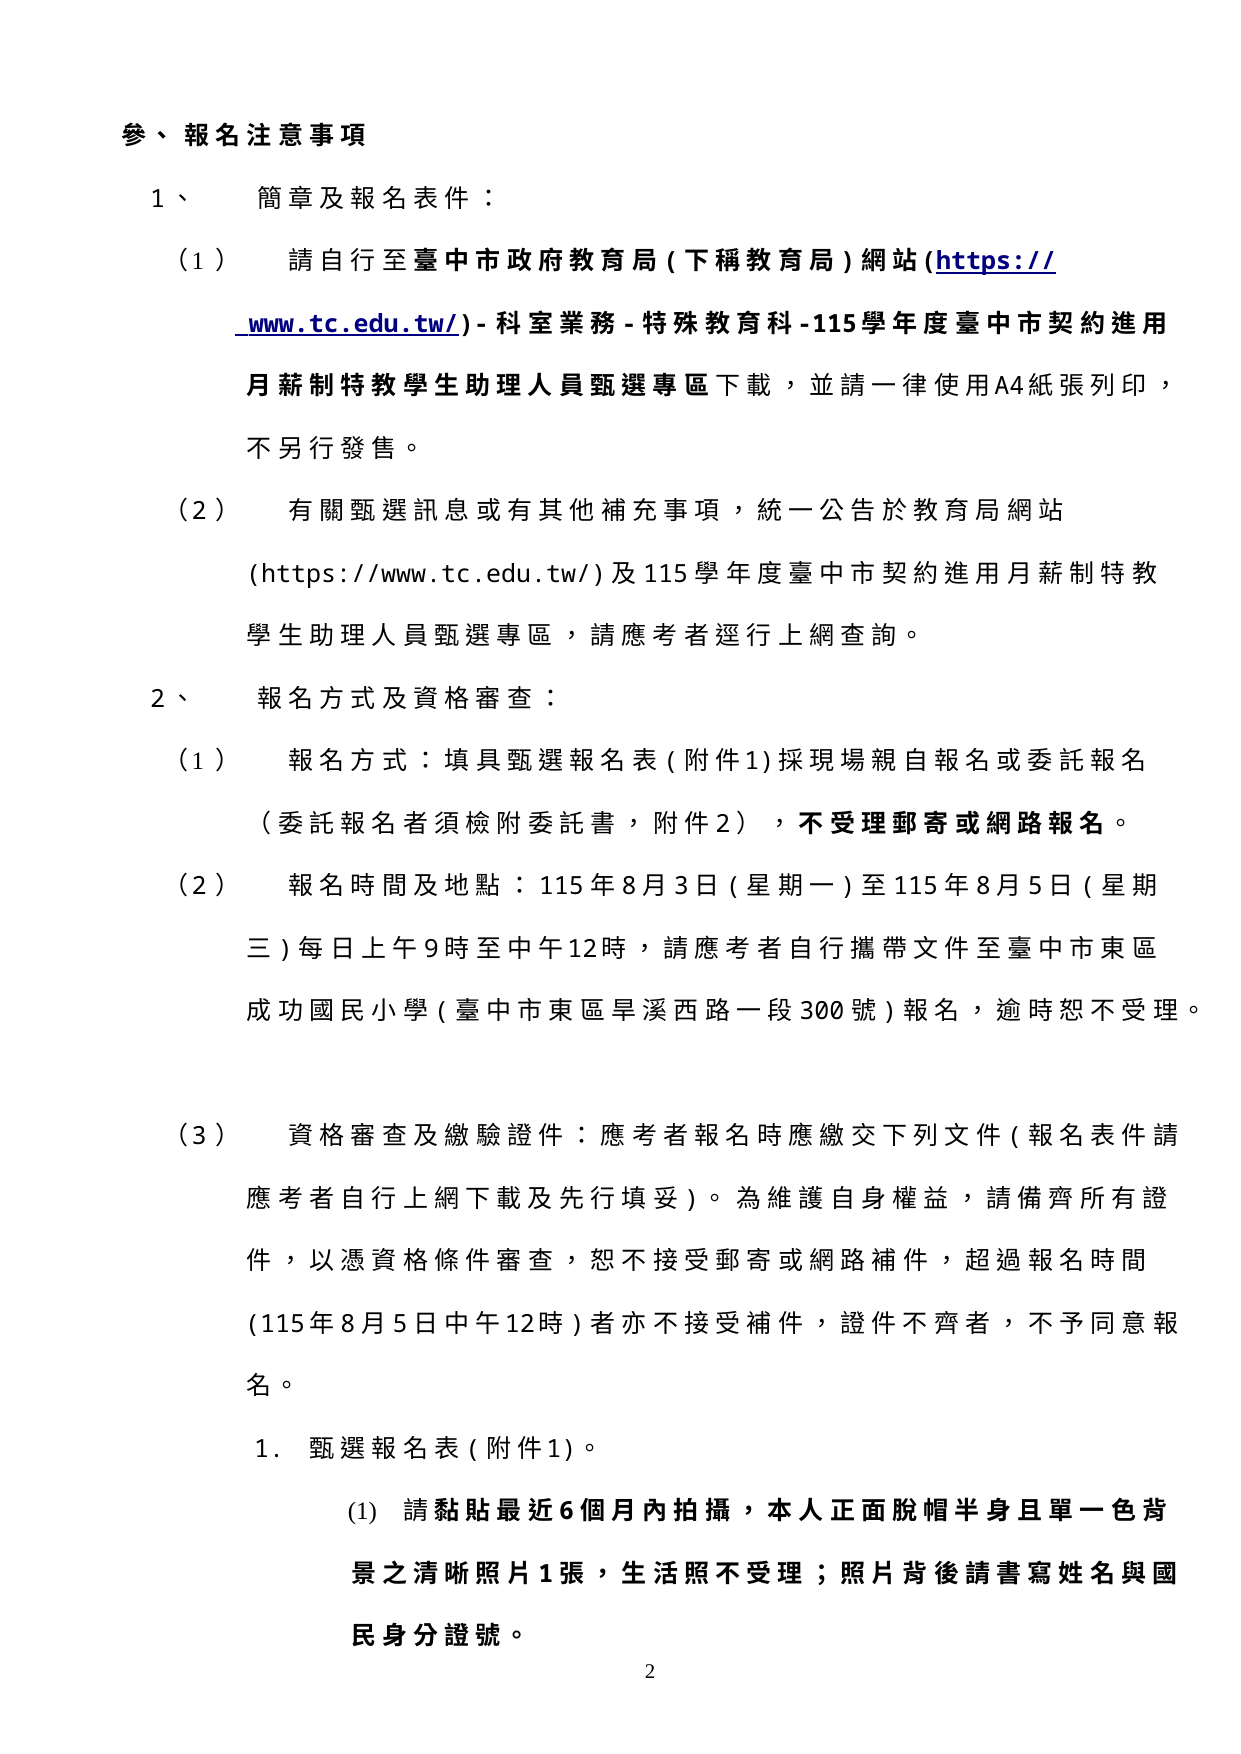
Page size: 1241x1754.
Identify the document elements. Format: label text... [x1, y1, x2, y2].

list 報名方式及資格審查： [148, 655, 1181, 717]
list 報名時間及地點：115年8月3日(星期一)至115年8月5日(星期三)每日上午9時至中午12時，請應考者自行攜帶文件至臺中市東區成功國民小學(臺中市東區旱溪西路一段300號)報名，逾時恕不受理。 [160, 842, 1181, 1092]
list 請黏貼最近6個月內拍攝，本人正面脫帽半身且單一色背景之清晰照片1張，生活照不受理；照片背後請書寫姓名與國民身分證號。 [340, 1467, 1181, 1655]
list 甄選報名表(附件1)。 [251, 1405, 1181, 1467]
text 參、報名注意事項 [118, 92, 1181, 155]
list 請自行至臺中市政府教育局(下稱教育局)網站(https://www.tc.edu.tw/)-科室業務-特殊教育科-115學年度臺中市契約進用月薪制特教學生助理人員甄選專區下載，並請一律使用A4紙張列印，不另行發售。 [160, 217, 1181, 467]
list 報名方式：填具甄選報名表(附件1)採現場親自報名或委託報名（委託報名者須檢附委託書，附件2），不受理郵寄或網路報名。 [160, 717, 1181, 842]
list 有關甄選訊息或有其他補充事項，統一公告於教育局網站(https://www.tc.edu.tw/)及115學年度臺中市契約進用月薪制特教學生助理人員甄選專區，請應考者逕行上網查詢。 [160, 467, 1181, 655]
list 簡章及報名表件： [148, 155, 1181, 217]
list 資格審查及繳驗證件：應考者報名時應繳交下列文件(報名表件請應考者自行上網下載及先行填妥)。為維護自身權益，請備齊所有證件，以憑資格條件審查，恕不接受郵寄或網路補件，超過報名時間(115年8月5日中午12時)者亦不接受補件，證件不齊者，不予同意報名。 [160, 1092, 1181, 1405]
